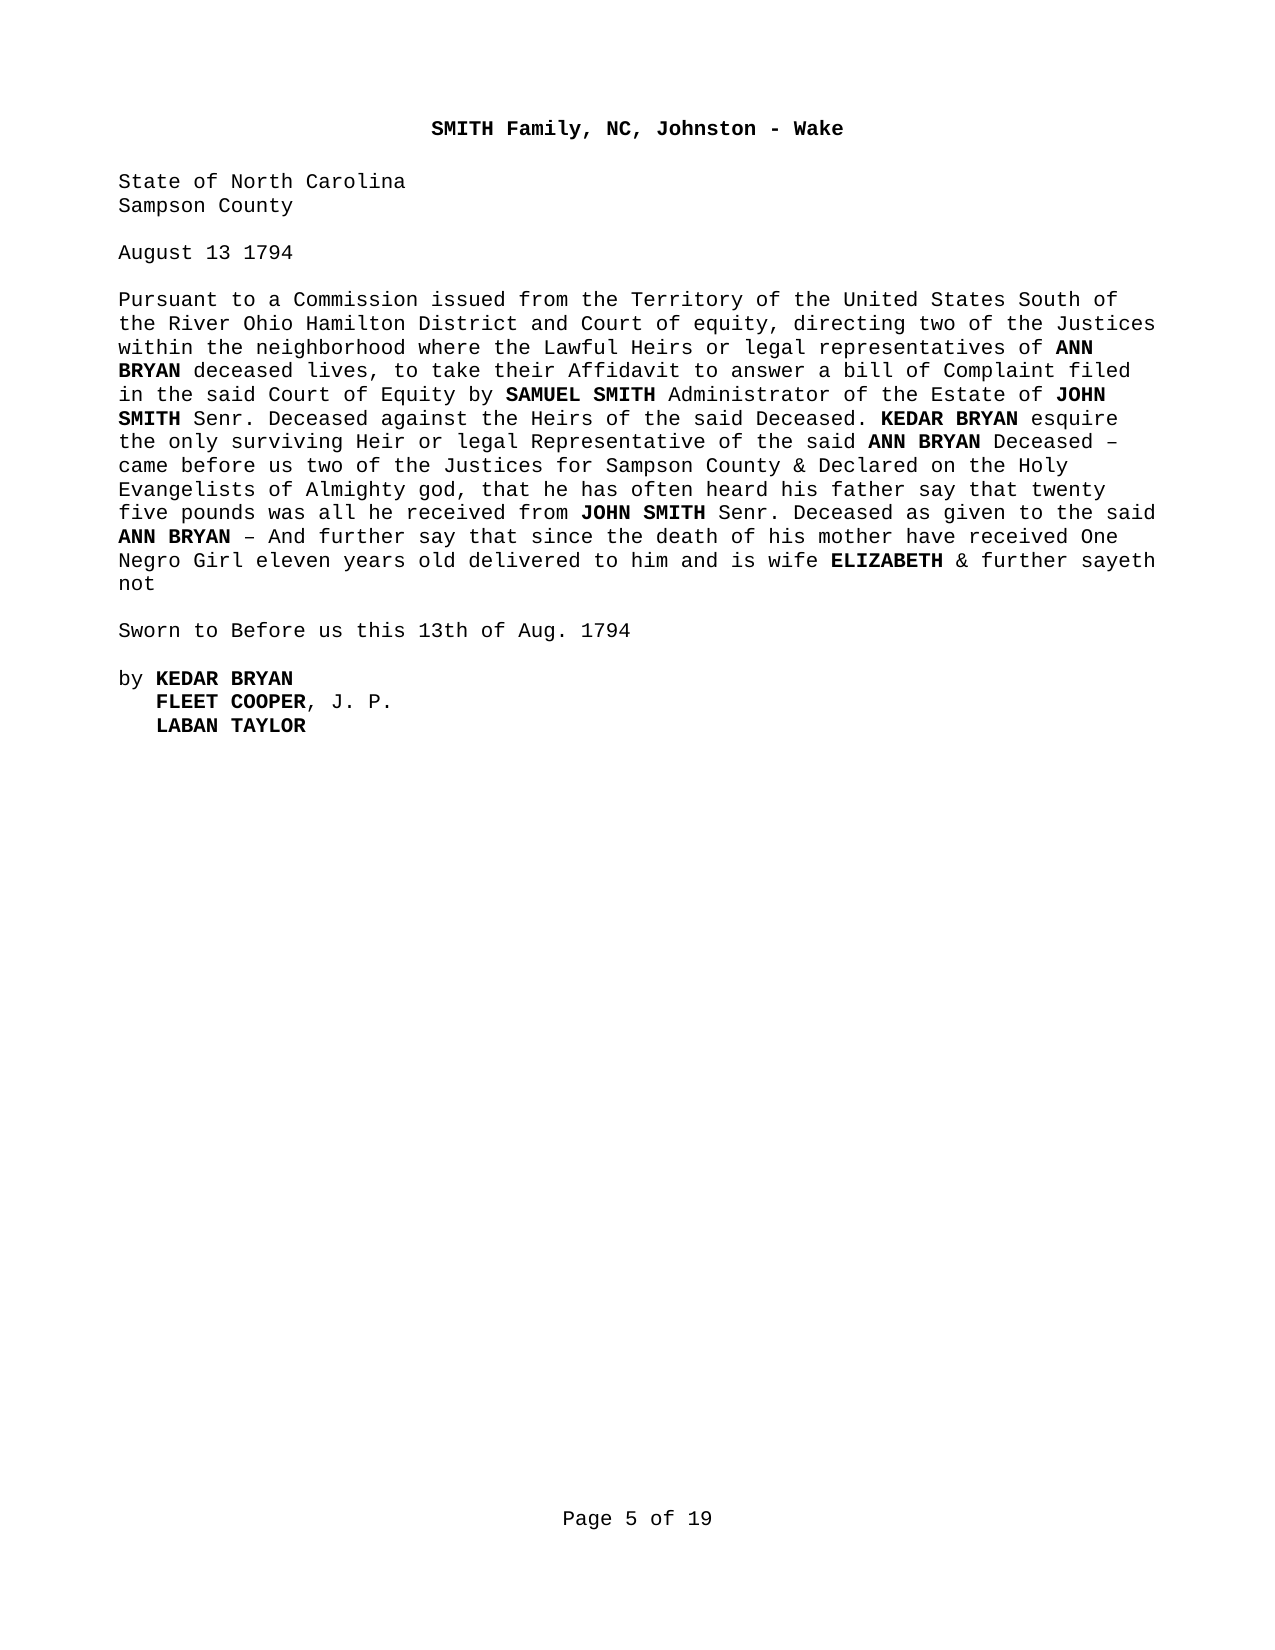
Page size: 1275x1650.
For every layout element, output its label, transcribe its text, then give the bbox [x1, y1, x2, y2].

text August 13 1794 [118, 218, 1157, 266]
text Pursuant to a Commission issued from the Territory of the United States South of the River Ohio Hamilton District and Court of equity, directing two of the Justices within the neighborhood where the Lawful Heirs or legal representatives of Ann Bryan deceased lives, to take their Affidavit to answer a bill of Complaint filed in the said Court of Equity by Samuel Smith Administrator of the Estate of John Smith Senr. Deceased against the Heirs of the said Deceased. Kedar Bryan esquire the only surviving Heir or legal Representative of the said Ann Bryan Deceased – came before us two of the Justices for Sampson County & Declared on the Holy Evangelists of Almighty god, that he has often heard his father say that twenty five pounds was all he received from John Smith Senr. Deceased as given to the said Ann Bryan – And further say that since the death of his mother have received One Negro Girl eleven years old delivered to him and is wife Elizabeth & further sayeth not Sworn to Before us this 13th of Aug. 1794 [118, 266, 1157, 644]
text State of North Carolina Sampson County [118, 171, 1157, 218]
text by Kedar Bryan Fleet Cooper, J. P. [118, 668, 1157, 715]
text Laban Taylor [118, 715, 1157, 786]
